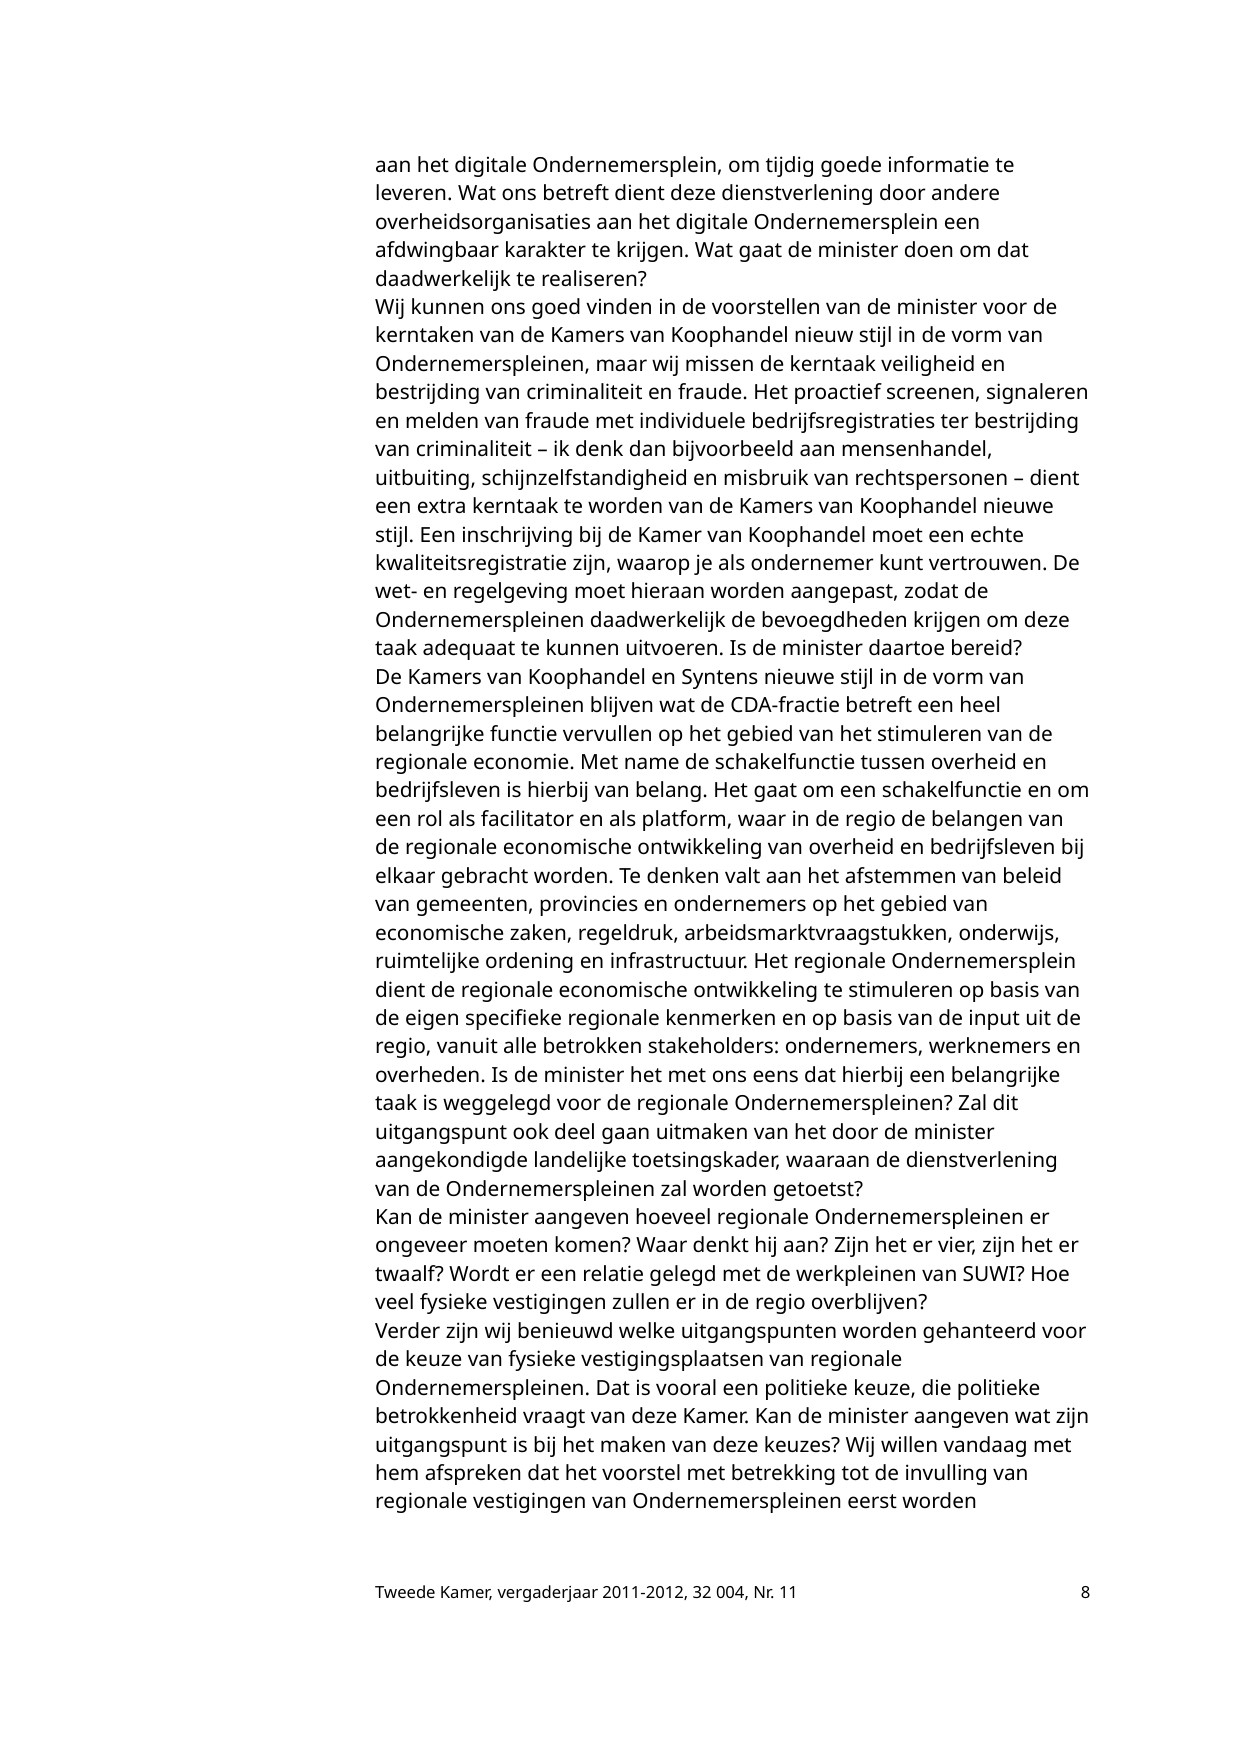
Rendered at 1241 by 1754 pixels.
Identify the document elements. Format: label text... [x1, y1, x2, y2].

text Kan de minister aangeven hoeveel regionale Ondernemerspleinen er ongeveer moeten komen? Waar denkt hij aan? Zijn het er vier, zijn het er twaalf? Wordt er een relatie gelegd met de werkpleinen van SUWI? Hoe veel fysieke vestigingen zullen er in de regio overblijven? [375, 1202, 1090, 1316]
text Wij kunnen ons goed vinden in de voorstellen van de minister voor de kerntaken van de Kamers van Koophandel nieuw stijl in de vorm van Ondernemerspleinen, maar wij missen de kerntaak veiligheid en bestrijding van criminaliteit en fraude. Het proactief screenen, signaleren en melden van fraude met individuele bedrijfsregistraties ter bestrijding van criminaliteit – ik denk dan bijvoorbeeld aan mensenhandel, uitbuiting, schijnzelfstandigheid en misbruik van rechtspersonen – dient een extra kerntaak te worden van de Kamers van Koophandel nieuwe stijl. Een inschrijving bij de Kamer van Koophandel moet een echte kwaliteitsregistratie zijn, waarop je als ondernemer kunt vertrouwen. De wet- en regelgeving moet hieraan worden aangepast, zodat de Ondernemerspleinen daadwerkelijk de bevoegdheden krijgen om deze taak adequaat te kunnen uitvoeren. Is de minister daartoe bereid? [375, 292, 1090, 662]
text De Kamers van Koophandel en Syntens nieuwe stijl in de vorm van Ondernemerspleinen blijven wat de CDA-fractie betreft een heel belangrijke functie vervullen op het gebied van het stimuleren van de regionale economie. Met name de schakelfunctie tussen overheid en bedrijfsleven is hierbij van belang. Het gaat om een schakelfunctie en om een rol als facilitator en als platform, waar in de regio de belangen van de regionale economische ontwikkeling van overheid en bedrijfsleven bij elkaar gebracht worden. Te denken valt aan het afstemmen van beleid van gemeenten, provincies en ondernemers op het gebied van economische zaken, regeldruk, arbeidsmarktvraagstukken, onderwijs, ruimtelijke ordening en infrastructuur. Het regionale Ondernemersplein dient de regionale economische ontwikkeling te stimuleren op basis van de eigen specifieke regionale kenmerken en op basis van de input uit de regio, vanuit alle betrokken stakeholders: ondernemers, werknemers en overheden. Is de minister het met ons eens dat hierbij een belangrijke taak is weggelegd voor de regionale Ondernemerspleinen? Zal dit uitgangspunt ook deel gaan uitmaken van het door de minister aangekondigde landelijke toetsingskader, waaraan de dienstverlening van de Ondernemerspleinen zal worden getoetst? [375, 662, 1090, 1202]
text Verder zijn wij benieuwd welke uitgangspunten worden gehanteerd voor de keuze van fysieke vestigingsplaatsen van regionale Ondernemerspleinen. Dat is vooral een politieke keuze, die politieke betrokkenheid vraagt van deze Kamer. Kan de minister aangeven wat zijn uitgangspunt is bij het maken van deze keuzes? Wij willen vandaag met hem afspreken dat het voorstel met betrekking tot de invulling van regionale vestigingen van Ondernemerspleinen eerst worden [375, 1316, 1090, 1515]
text aan het digitale Ondernemersplein, om tijdig goede informatie te leveren. Wat ons betreft dient deze dienstverlening door andere overheidsorganisaties aan het digitale Ondernemersplein een afdwingbaar karakter te krijgen. Wat gaat de minister doen om dat daadwerkelijk te realiseren? [375, 150, 1090, 292]
